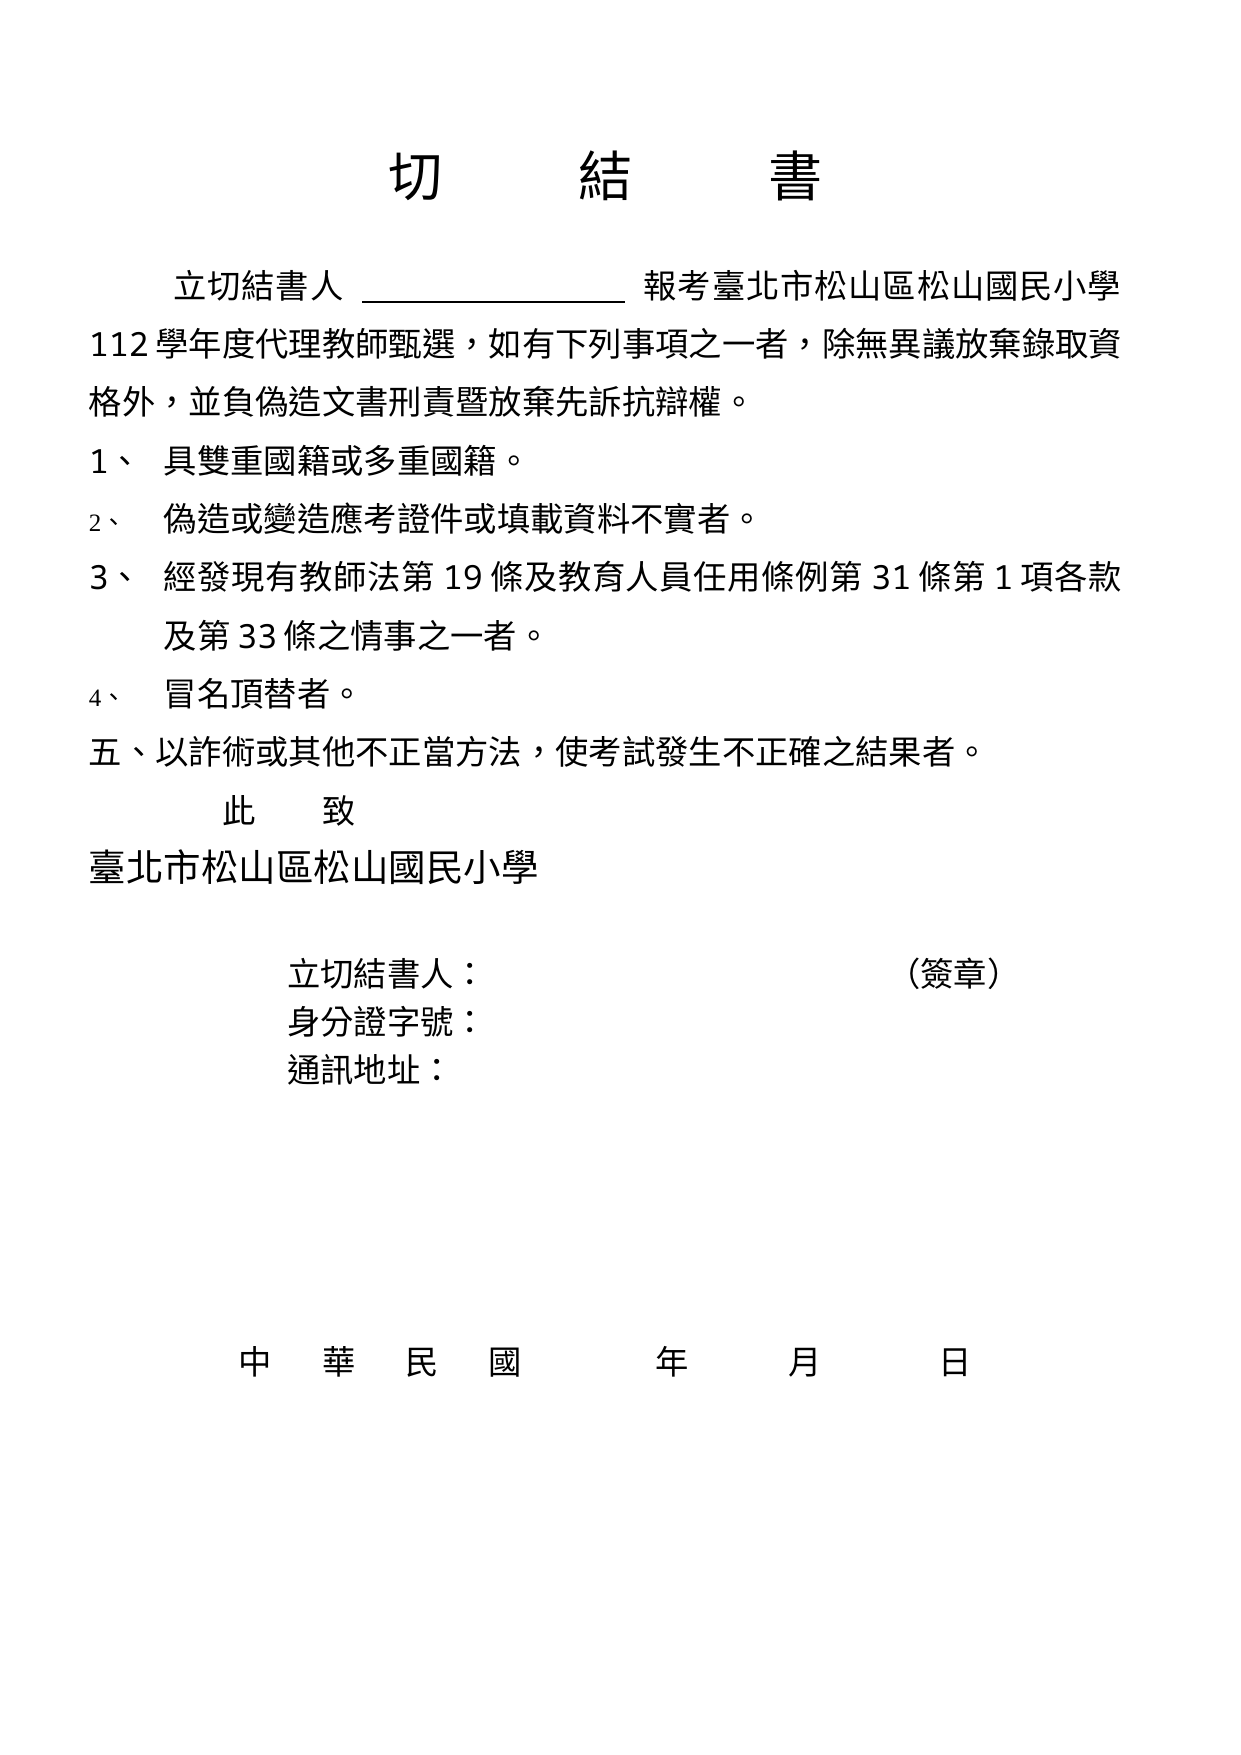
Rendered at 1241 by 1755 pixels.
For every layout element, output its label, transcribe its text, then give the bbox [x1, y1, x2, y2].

text 臺北市松山區松山國民小學 [89, 835, 1122, 893]
text 此 致 [89, 776, 1122, 835]
text 五、以詐術或其他不正當方法，使考試發生不正確之結果者。 [89, 718, 1122, 776]
text 身分證字號： [89, 996, 1122, 1044]
list 具雙重國籍或多重國籍。 [89, 426, 1122, 485]
text 中 華 民 國 年 月 日 [89, 1338, 1122, 1384]
text 立切結書人 報考臺北市松山區松山國民小學112學年度代理教師甄選，如有下列事項之一者，除無異議放棄錄取資格外，並負偽造文書刑責暨放棄先訴抗辯權。 [89, 251, 1122, 426]
text 切 結 書 [89, 160, 1122, 206]
list 經發現有教師法第19條及教育人員任用條例第31條第1項各款及第33條之情事之一者。 [89, 543, 1122, 660]
text 立切結書人： （簽章） [89, 947, 1122, 996]
text 通訊地址： [89, 1044, 1122, 1092]
list 冒名頂替者。 [89, 660, 1122, 718]
list 偽造或變造應考證件或填載資料不實者。 [89, 485, 1122, 543]
